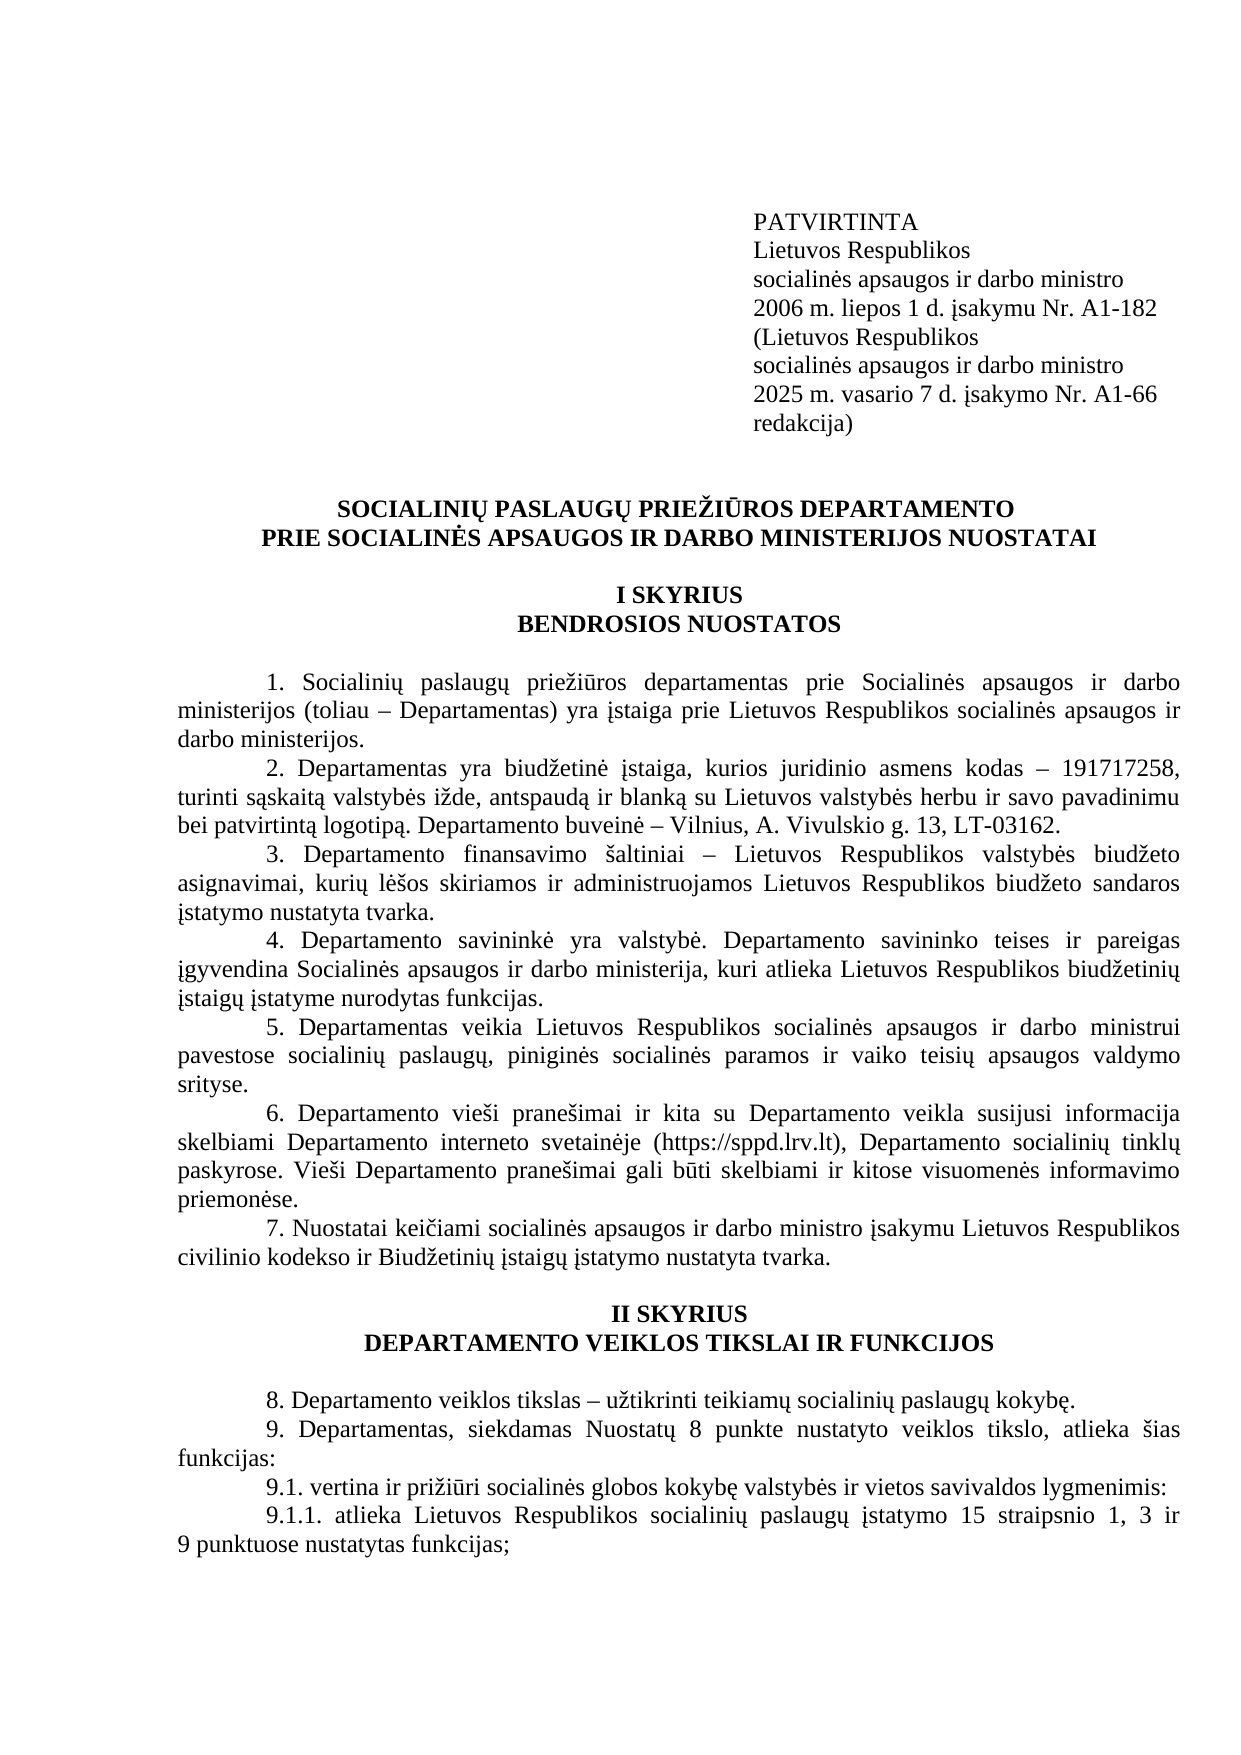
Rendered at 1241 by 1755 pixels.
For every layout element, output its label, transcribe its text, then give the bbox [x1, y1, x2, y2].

text 6. Departamento vieši pranešimai ir kita su Departamento veikla susijusi informacija skelbiami Departamento interneto svetainėje (https://sppd.lrv.lt), Departamento socialinių tinklų paskyrose. Vieši Departamento pranešimai gali būti skelbiami ir kitose visuomenės informavimo priemonėse. [177, 1098, 1181, 1213]
text 9. Departamentas, siekdamas Nuostatų 8 punkte nustatyto veiklos tikslo, atlieka šias funkcijas: [177, 1414, 1181, 1472]
text PRIE SOCIALINĖS APSAUGOS IR DARBO MINISTERIJOS NUOSTATAI [177, 523, 1181, 552]
text 2006 m. liepos 1 d. įsakymu Nr. A1-182 [177, 293, 1181, 322]
text PATVIRTINTA [618, 207, 1181, 235]
text 9.1. vertina ir prižiūri socialinės globos kokybę valstybės ir vietos savivaldos lygmenimis: [177, 1472, 1181, 1500]
text 5. Departamentas veikia Lietuvos Respublikos socialinės apsaugos ir darbo ministrui pavestose socialinių paslaugų, piniginės socialinės paramos ir vaiko teisių apsaugos valdymo srityse. [177, 1012, 1181, 1098]
text 4. Departamento savininkė yra valstybė. Departamento savininko teises ir pareigas įgyvendina Socialinės apsaugos ir darbo ministerija, kuri atlieka Lietuvos Respublikos biudžetinių įstaigų įstatyme nurodytas funkcijas. [177, 925, 1181, 1012]
text (Lietuvos Respublikos [177, 322, 1181, 350]
text DEPARTAMENTO VEIKLOS TIKSLAI IR FUNKCIJOS [177, 1328, 1181, 1357]
text BENDROSIOS NUOSTATOS [177, 609, 1181, 638]
text 3. Departamento finansavimo šaltiniai – Lietuvos Respublikos valstybės biudžeto asignavimai, kurių lėšos skiriamos ir administruojamos Lietuvos Respublikos biudžeto sandaros įstatymo nustatyta tvarka. [177, 839, 1181, 925]
text 2. Departamentas yra biudžetinė įstaiga, kurios juridinio asmens kodas – 191717258, turinti sąskaitą valstybės ižde, antspaudą ir blanką su Lietuvos valstybės herbu ir savo pavadinimu bei patvirtintą logotipą. Departamento buveinė – Vilnius, A. Vivulskio g. 13, LT-03162. [177, 753, 1181, 839]
text socialinės apsaugos ir darbo ministro [177, 350, 1181, 379]
text 9.1.1. atlieka Lietuvos Respublikos socialinių paslaugų įstatymo 15 straipsnio 1, 3 ir 9 punktuose nustatytas funkcijas; [177, 1500, 1181, 1558]
text 2025 m. vasario 7 d. įsakymo Nr. A1-66 [753, 379, 1181, 408]
text 1. Socialinių paslaugų priežiūros departamentas prie Socialinės apsaugos ir darbo ministerijos (toliau – Departamentas) yra įstaiga prie Lietuvos Respublikos socialinės apsaugos ir darbo ministerijos. [177, 667, 1181, 753]
text SOCIALINIŲ PASLAUGŲ PRIEŽIŪROS DEPARTAMENTO [177, 494, 1181, 523]
text I Skyrius [177, 580, 1181, 609]
text 8. Departamento veiklos tikslas – užtikrinti teikiamų socialinių paslaugų kokybę. [177, 1385, 1181, 1414]
text socialinės apsaugos ir darbo ministro [177, 264, 1181, 293]
text 7. Nuostatai keičiami socialinės apsaugos ir darbo ministro įsakymu Lietuvos Respublikos civilinio kodekso ir Biudžetinių įstaigų įstatymo nustatyta tvarka. [177, 1213, 1181, 1270]
text Lietuvos Respublikos [177, 235, 1181, 264]
text II skyrius [177, 1299, 1181, 1328]
text redakcija) [753, 408, 1181, 437]
